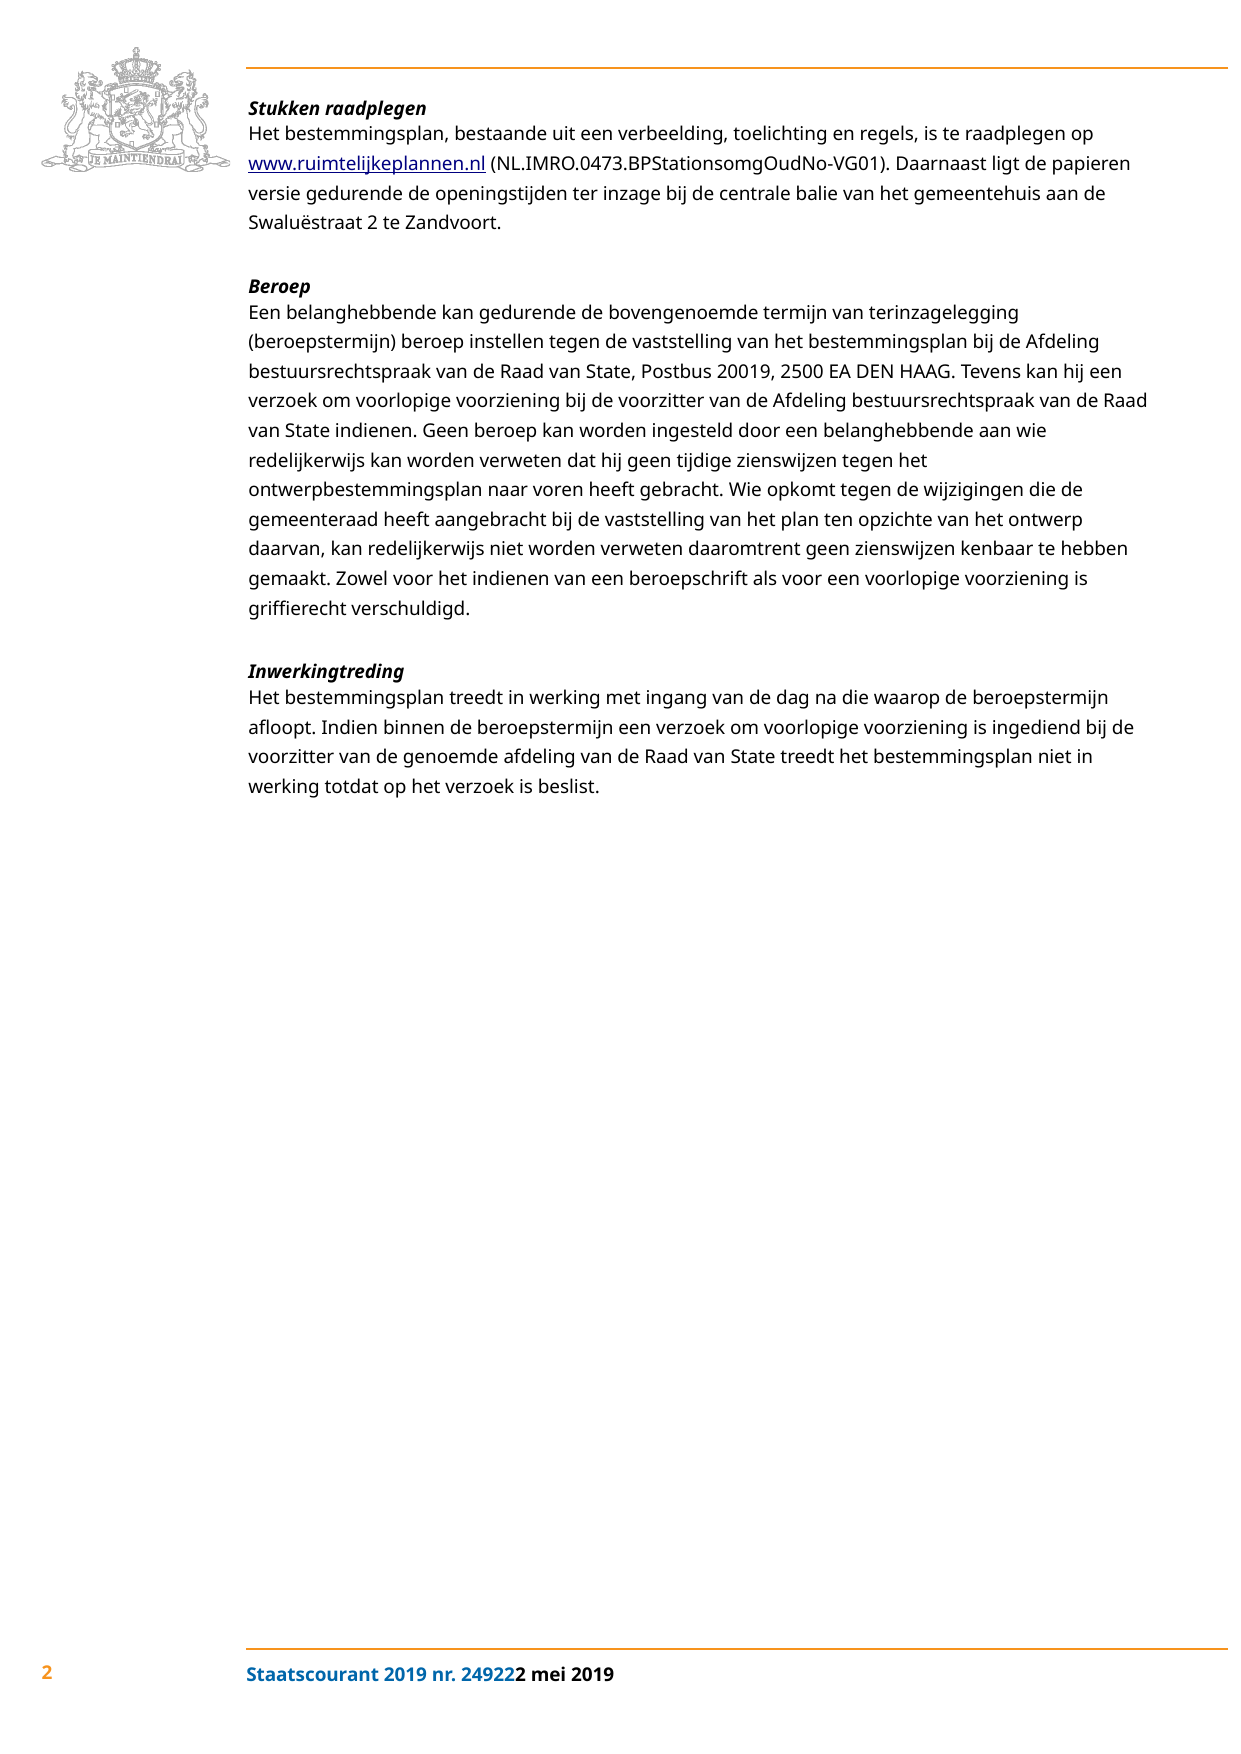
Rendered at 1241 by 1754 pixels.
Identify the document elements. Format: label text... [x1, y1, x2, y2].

picture [41, 47, 231, 172]
text Inwerkingtreding [248, 659, 1152, 684]
text Een belanghebbende kan gedurende de bovengenoemde termijn van terinzagelegging (beroepstermijn) beroep instellen tegen de vaststelling van het bestemmingsplan bij de Afdeling bestuursrechtspraak van de Raad van State, Postbus 20019, 2500 EA DEN HAAG. Tevens kan hij een verzoek om voorlopige voorziening bij de voorzitter van de Afdeling bestuursrechtspraak van de Raad van State indienen. Geen beroep kan worden ingesteld door een belanghebbende aan wie redelijkerwijs kan worden verweten dat hij geen tijdige zienswijzen tegen het ontwerpbestemmingsplan naar voren heeft gebracht. Wie opkomt tegen de wijzigingen die de gemeenteraad heeft aangebracht bij de vaststelling van het plan ten opzichte van het ontwerp daarvan, kan redelijkerwijs niet worden verweten daaromtrent geen zienswijzen kenbaar te hebben gemaakt. Zowel voor het indienen van een beroepschrift als voor een voorlopige voorziening is griffierecht verschuldigd. [248, 299, 1152, 621]
text Beroep [248, 273, 1152, 299]
text Stukken raadplegen [248, 95, 1152, 121]
text Het bestemmingsplan treedt in werking met ingang van de dag na die waarop de beroepstermijn afloopt. Indien binnen de beroepstermijn een verzoek om voorlopige voorziening is ingediend bij de voorzitter van de genoemde afdeling van de Raad van State treedt het bestemmingsplan niet in werking totdat op het verzoek is beslist. [248, 684, 1152, 799]
text Het bestemmingsplan, bestaande uit een verbeelding, toelichting en regels, is te raadplegen op www.ruimtelijkeplannen.nl (NL.IMRO.0473.BPStationsomgOudNo-VG01). Daarnaast ligt de papieren versie gedurende de openingstijden ter inzage bij de centrale balie van het gemeentehuis aan de Swaluëstraat 2 te Zandvoort. [248, 121, 1152, 235]
